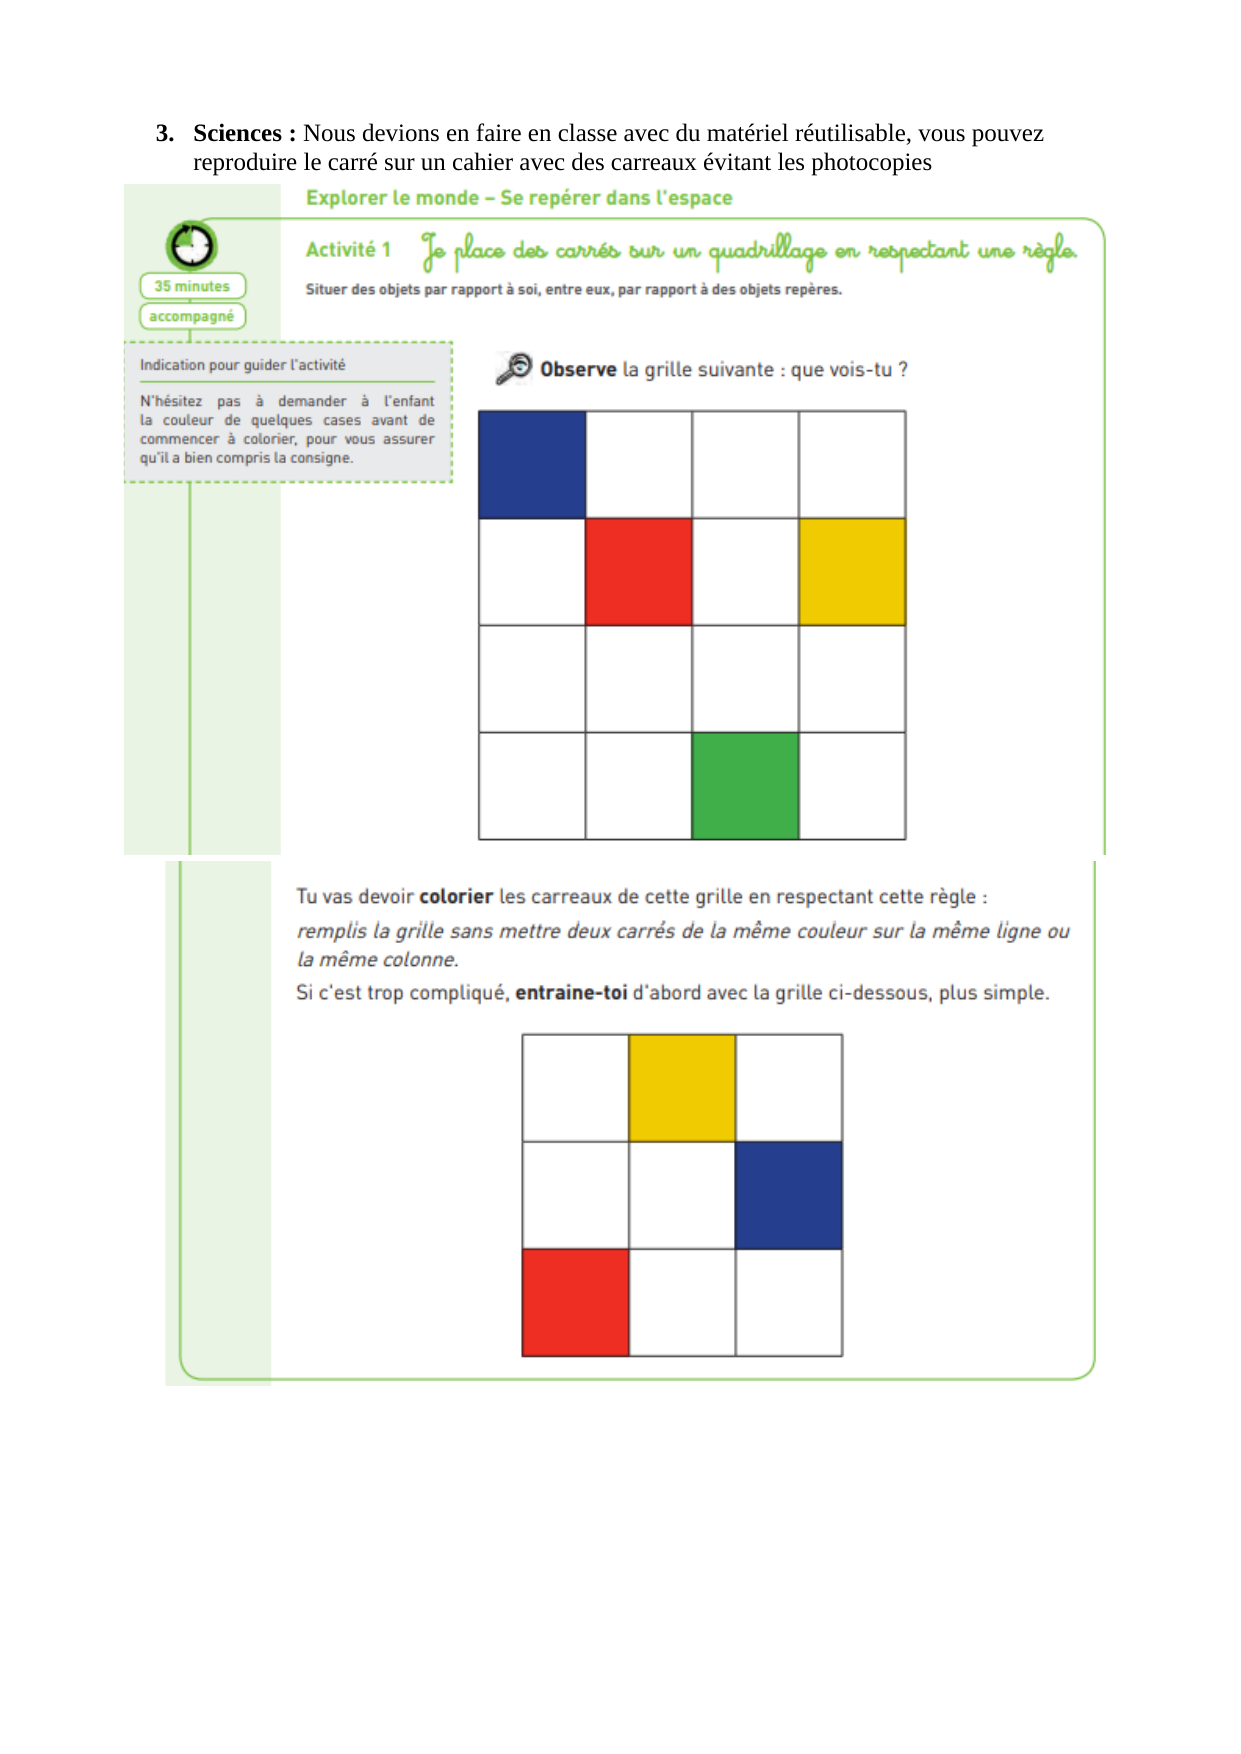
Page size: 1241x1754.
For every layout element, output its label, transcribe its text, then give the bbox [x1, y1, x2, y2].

list Sciences : Nous devions en faire en classe avec du matériel réutilisable, vous pouvez reproduire le carré sur un cahier avec des carreaux évitant les photocopies [156, 118, 1122, 176]
